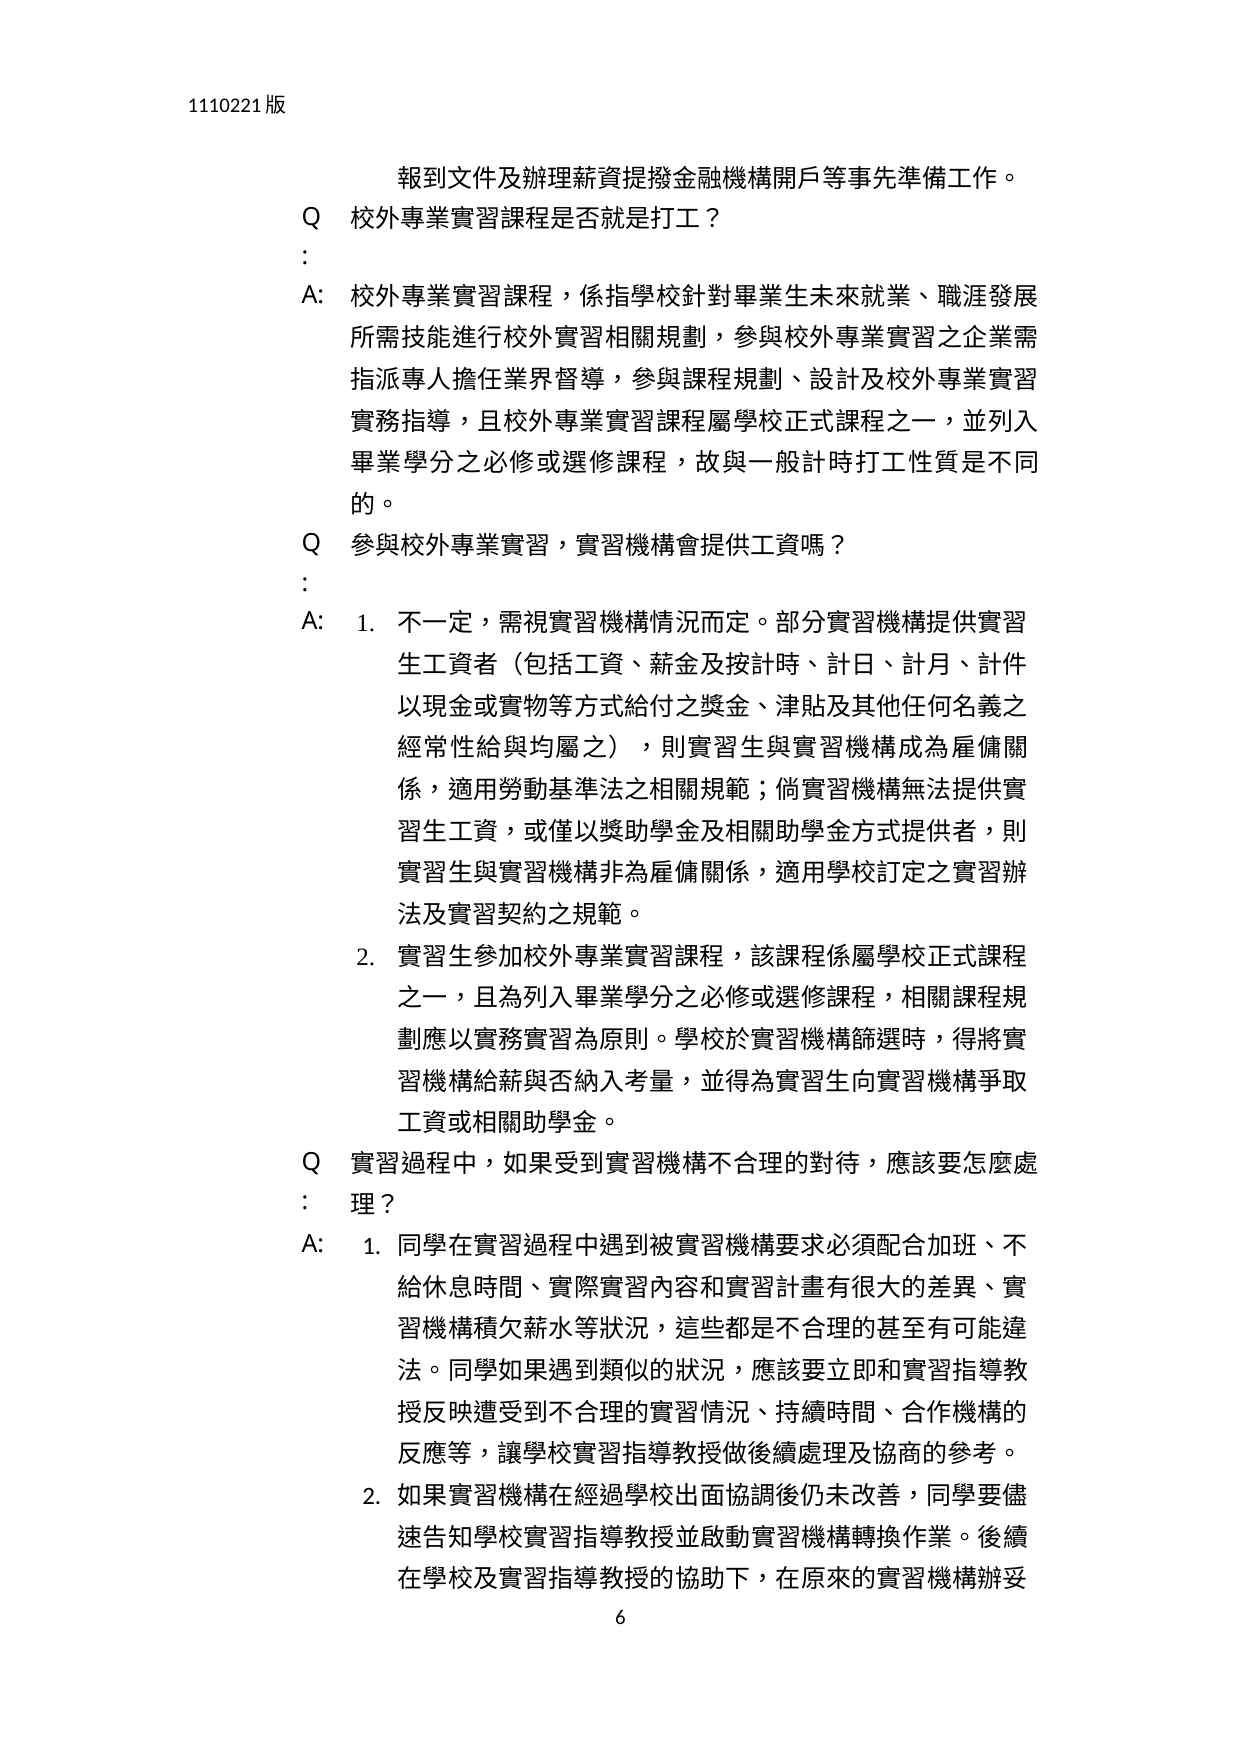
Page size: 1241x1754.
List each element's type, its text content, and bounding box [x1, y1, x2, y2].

table_cell 校外專業實習課程是否就是打工？ [339, 199, 1052, 276]
table_cell A: [290, 1225, 339, 1595]
table_cell [238, 276, 290, 525]
table_cell A: [290, 603, 339, 1143]
table_cell [238, 1143, 290, 1225]
table_cell 實習過程中，如果受到實習機構不合理的對待，應該要怎麼處理？ [339, 1143, 1052, 1225]
table_cell [238, 199, 290, 276]
table_cell 校外專業實習課程，係指學校針對畢業生未來就業、職涯發展所需技能進行校外實習相關規劃，參與校外專業實習之企業需指派專人擔任業界督導，參與課程規劃、設計及校外專業實習實務指導，且校外專業實習課程屬學校正式課程之一，並列入畢業學分之必修或選修課程，故與一般計時打工性質是不同的。 [339, 276, 1052, 525]
table_cell [238, 1225, 290, 1595]
table_cell Q: [290, 199, 339, 276]
table_cell A: [290, 276, 339, 525]
table_cell Q: [290, 525, 339, 603]
table_cell [238, 525, 290, 603]
table_cell [238, 158, 290, 199]
table_cell [238, 603, 290, 1143]
table_cell [290, 158, 339, 199]
table_cell Q: [290, 1143, 339, 1225]
table_cell 同學參與校外專業實習是實際進入職場從事實務學習、技能培訓、實際操作等，與學校營造的學習環境不同，同學在實習前要有充分的心理建設外，尚有下列事項需要留意： 研讀學校或系所有關實習課程的各種規定。 瞭解實習合約內容，對於實習待遇、工作時間、相關保險等都需要有所瞭解。 確認自己的學校實習指導教授，並於實習前與指導教授取得實習期間聯繫方式。 與實習指導教授討論與請益屬於自己的「實習計畫」，同時針對各主題事先蒐集相關資料。 參加學校辦理的實習職前講習與相關說明會。 考量實習機構的通勤便利性及安全性，應及早向學校、學長姐或實習機構徵詢有關住宿、租屋及交通資訊。 配合實習機構報到及薪資撥付作業，學生應備妥相關個人報到文件及辦理薪資提撥金融機構開戶等事先準備工作。 [339, 158, 1052, 199]
table_cell 參與校外專業實習，實習機構會提供工資嗎？ [339, 525, 1052, 603]
table_cell 同學在實習過程中遇到被實習機構要求必須配合加班、不給休息時間、實際實習內容和實習計畫有很大的差異、實習機構積欠薪水等狀況，這些都是不合理的甚至有可能違法。同學如果遇到類似的狀況，應該要立即和實習指導教授反映遭受到不合理的實習情況、持續時間、合作機構的反應等，讓學校實習指導教授做後續處理及協商的參考。 如果實習機構在經過學校出面協調後仍未改善，同學要儘速告知學校實習指導教授並啟動實習機構轉換作業。後續在學校及實習指導教授的協助下，在原來的實習機構辦妥 [339, 1225, 1052, 1595]
table_cell 不一定，需視實習機構情況而定。部分實習機構提供實習生工資者（包括工資、薪金及按計時、計日、計月、計件以現金或實物等方式給付之獎金、津貼及其他任何名義之經常性給與均屬之），則實習生與實習機構成為雇傭關係，適用勞動基準法之相關規範；倘實習機構無法提供實習生工資，或僅以獎助學金及相關助學金方式提供者，則實習生與實習機構非為雇傭關係，適用學校訂定之實習辦法及實習契約之規範。 實習生參加校外專業實習課程，該課程係屬學校正式課程之一，且為列入畢業學分之必修或選修課程，相關課程規劃應以實務實習為原則。學校於實習機構篩選時，得將實習機構給薪與否納入考量，並得為實習生向實習機構爭取工資或相關助學金。 [339, 603, 1052, 1143]
